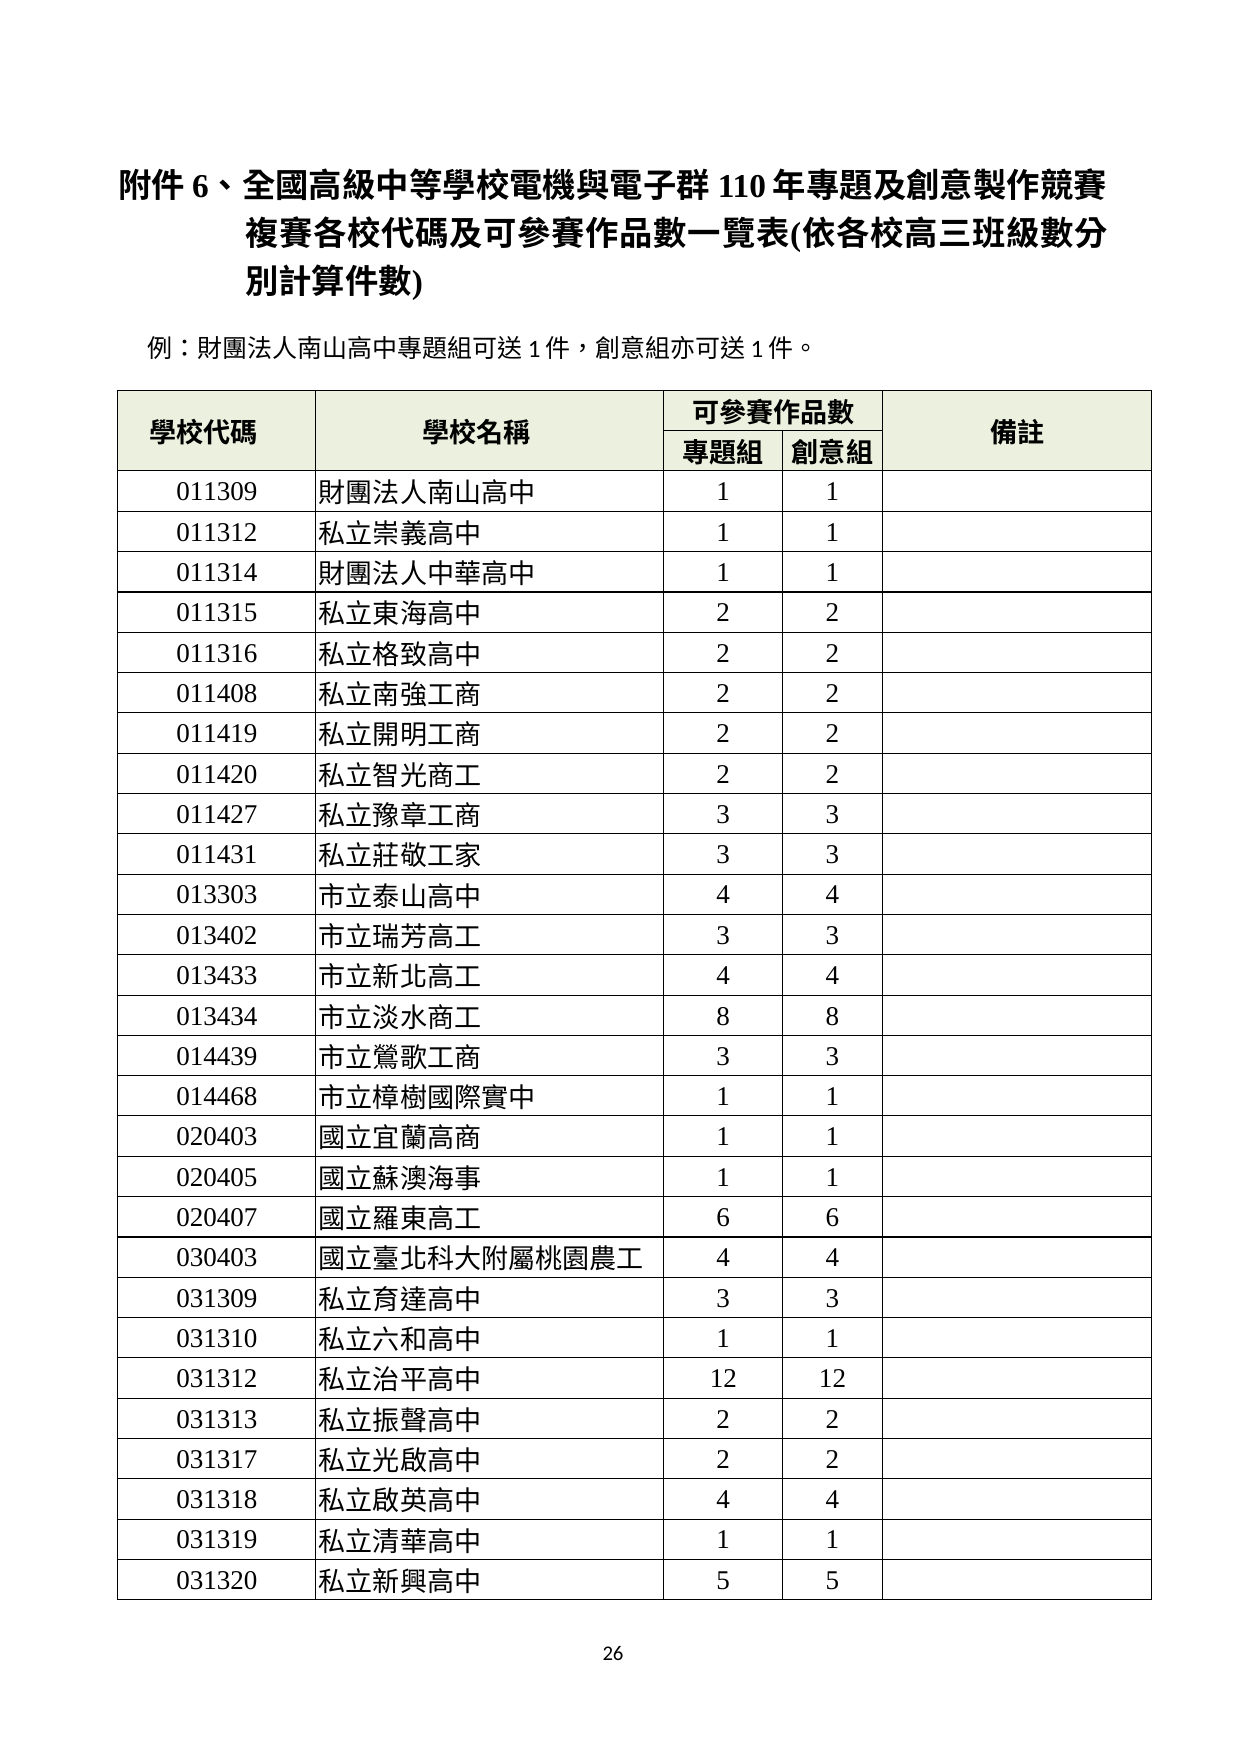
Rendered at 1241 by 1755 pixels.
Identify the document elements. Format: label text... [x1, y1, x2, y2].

table_cell [883, 593, 1151, 632]
table_cell 1 [783, 1157, 882, 1196]
table_cell 12 [783, 1358, 882, 1398]
table_cell [883, 1318, 1151, 1357]
table_cell 031313 [118, 1399, 315, 1438]
table_cell 2 [664, 1399, 782, 1438]
table_cell 2 [783, 754, 882, 793]
table_cell [883, 1076, 1151, 1115]
table_cell 6 [783, 1197, 882, 1236]
table_cell 014439 [118, 1036, 315, 1075]
table_cell [883, 915, 1151, 954]
table_cell [883, 1157, 1151, 1196]
table_cell [883, 471, 1151, 511]
table_cell 1 [664, 1076, 782, 1115]
table_cell [883, 1197, 1151, 1236]
table_cell 國立蘇澳海事 [316, 1157, 663, 1196]
table_cell 1 [783, 1076, 882, 1115]
table_cell 財團法人南山高中 [316, 471, 663, 511]
table_cell 3 [664, 915, 782, 954]
table_cell 011408 [118, 673, 315, 712]
table_cell 1 [783, 471, 882, 511]
table_cell 013402 [118, 915, 315, 954]
table_cell 2 [664, 754, 782, 793]
table_cell 私立崇義高中 [316, 512, 663, 551]
table_cell 3 [783, 794, 882, 833]
table_cell 3 [664, 1278, 782, 1317]
table_cell 1 [664, 1520, 782, 1559]
table_header 備註 [883, 391, 1151, 470]
table_cell 私立東海高中 [316, 593, 663, 632]
table_cell 私立育達高中 [316, 1278, 663, 1317]
table_cell [883, 1520, 1151, 1559]
table_cell 市立鶯歌工商 [316, 1036, 663, 1075]
table_cell 財團法人中華高中 [316, 552, 663, 591]
table_cell 1 [664, 512, 782, 551]
table_cell 020403 [118, 1116, 315, 1156]
table_cell 1 [783, 1318, 882, 1357]
table_cell 011316 [118, 633, 315, 672]
table_cell [883, 834, 1151, 873]
table_cell 2 [783, 1439, 882, 1478]
table_cell [883, 673, 1151, 712]
table_cell 013433 [118, 955, 315, 994]
table_cell 2 [783, 713, 882, 753]
table_cell [883, 1036, 1151, 1075]
table_cell 011431 [118, 834, 315, 873]
table_cell 3 [664, 794, 782, 833]
table_cell 國立臺北科大附屬桃園農工 [316, 1238, 663, 1277]
table_cell 2 [783, 1399, 882, 1438]
table_cell 國立宜蘭高商 [316, 1116, 663, 1156]
table_cell 國立羅東高工 [316, 1197, 663, 1236]
table_cell 014468 [118, 1076, 315, 1115]
table_cell 3 [664, 834, 782, 873]
table_cell 011420 [118, 754, 315, 793]
table_cell 031310 [118, 1318, 315, 1357]
table_cell 020405 [118, 1157, 315, 1196]
table_cell 2 [783, 673, 882, 712]
table_cell 私立格致高中 [316, 633, 663, 672]
table_cell 市立淡水商工 [316, 996, 663, 1035]
table_cell 1 [783, 512, 882, 551]
table_cell 1 [664, 1116, 782, 1156]
table_cell 3 [664, 1036, 782, 1075]
table_cell [883, 552, 1151, 591]
table_cell 4 [664, 1479, 782, 1518]
table_cell 4 [664, 955, 782, 994]
table_cell 市立泰山高中 [316, 875, 663, 914]
table_cell 私立六和高中 [316, 1318, 663, 1357]
table_cell 市立新北高工 [316, 955, 663, 994]
table_cell 1 [664, 552, 782, 591]
table_cell 4 [664, 875, 782, 914]
text 例：財團法人南山高中專題組可送1件，創意組亦可送1件。 [148, 328, 1107, 365]
table_cell 私立莊敬工家 [316, 834, 663, 873]
table_cell 031318 [118, 1479, 315, 1518]
table_cell 1 [664, 471, 782, 511]
table_cell 011312 [118, 512, 315, 551]
table_cell 031317 [118, 1439, 315, 1478]
table_cell 私立振聲高中 [316, 1399, 663, 1438]
table_cell [883, 1278, 1151, 1317]
table_cell 市立樟樹國際實中 [316, 1076, 663, 1115]
table_cell 4 [783, 1479, 882, 1518]
table_cell [883, 1479, 1151, 1518]
table_cell 私立開明工商 [316, 713, 663, 753]
text 附件6、全國高級中等學校電機與電子群110年專題及創意製作競賽複賽各校代碼及可參賽作品數一覽表(依各校高三班級數分別計算件數) [118, 159, 1107, 303]
table_cell 031319 [118, 1520, 315, 1559]
table_cell 1 [783, 1116, 882, 1156]
table_cell 市立瑞芳高工 [316, 915, 663, 954]
table_cell 6 [664, 1197, 782, 1236]
table_cell 4 [783, 875, 882, 914]
table_header 學校代碼 [118, 391, 315, 470]
table_cell 013303 [118, 875, 315, 914]
table_cell [883, 1116, 1151, 1156]
table_cell 8 [664, 996, 782, 1035]
table_cell 12 [664, 1358, 782, 1398]
table_cell 2 [783, 633, 882, 672]
table_cell [883, 875, 1151, 914]
table_cell 私立治平高中 [316, 1358, 663, 1398]
table_cell 011315 [118, 593, 315, 632]
table_cell 3 [783, 1278, 882, 1317]
table_cell 1 [664, 1157, 782, 1196]
table_cell 專題組 [664, 431, 782, 470]
table_header 學校名稱 [316, 391, 663, 470]
table_cell 4 [664, 1238, 782, 1277]
table_cell 2 [664, 713, 782, 753]
table_cell 4 [783, 955, 882, 994]
table_cell 8 [783, 996, 882, 1035]
table_cell [883, 794, 1151, 833]
table_cell 私立光啟高中 [316, 1439, 663, 1478]
table_cell 031309 [118, 1278, 315, 1317]
table_cell 5 [783, 1560, 882, 1599]
table_cell [883, 955, 1151, 994]
table_cell [883, 1238, 1151, 1277]
table_cell 011427 [118, 794, 315, 833]
table_cell [883, 996, 1151, 1035]
table_cell 3 [783, 915, 882, 954]
table_header 可參賽作品數 [664, 391, 882, 430]
table_cell 5 [664, 1560, 782, 1599]
table_cell 創意組 [783, 431, 882, 470]
table_cell 020407 [118, 1197, 315, 1236]
table_cell 1 [783, 1520, 882, 1559]
table_cell 2 [664, 633, 782, 672]
table_cell 私立新興高中 [316, 1560, 663, 1599]
table_cell 2 [783, 593, 882, 632]
table_cell [883, 1399, 1151, 1438]
table_cell 031312 [118, 1358, 315, 1398]
table_cell 031320 [118, 1560, 315, 1599]
table_cell 3 [783, 1036, 882, 1075]
table_cell [883, 1560, 1151, 1599]
table_cell 011419 [118, 713, 315, 753]
table_cell [883, 754, 1151, 793]
table_cell [883, 633, 1151, 672]
table_cell 私立豫章工商 [316, 794, 663, 833]
table_cell [883, 512, 1151, 551]
table_cell [883, 713, 1151, 753]
table_cell 2 [664, 593, 782, 632]
table_cell 私立清華高中 [316, 1520, 663, 1559]
table_cell 私立啟英高中 [316, 1479, 663, 1518]
table_cell 1 [664, 1318, 782, 1357]
table_cell 私立智光商工 [316, 754, 663, 793]
table_cell 2 [664, 673, 782, 712]
table_cell 011314 [118, 552, 315, 591]
table_cell 2 [664, 1439, 782, 1478]
table_cell [883, 1358, 1151, 1398]
table_cell 1 [783, 552, 882, 591]
table_cell 私立南強工商 [316, 673, 663, 712]
table_cell 4 [783, 1238, 882, 1277]
table_cell 030403 [118, 1238, 315, 1277]
table_cell 011309 [118, 471, 315, 511]
table_cell 3 [783, 834, 882, 873]
table_cell 013434 [118, 996, 315, 1035]
table_cell [883, 1439, 1151, 1478]
